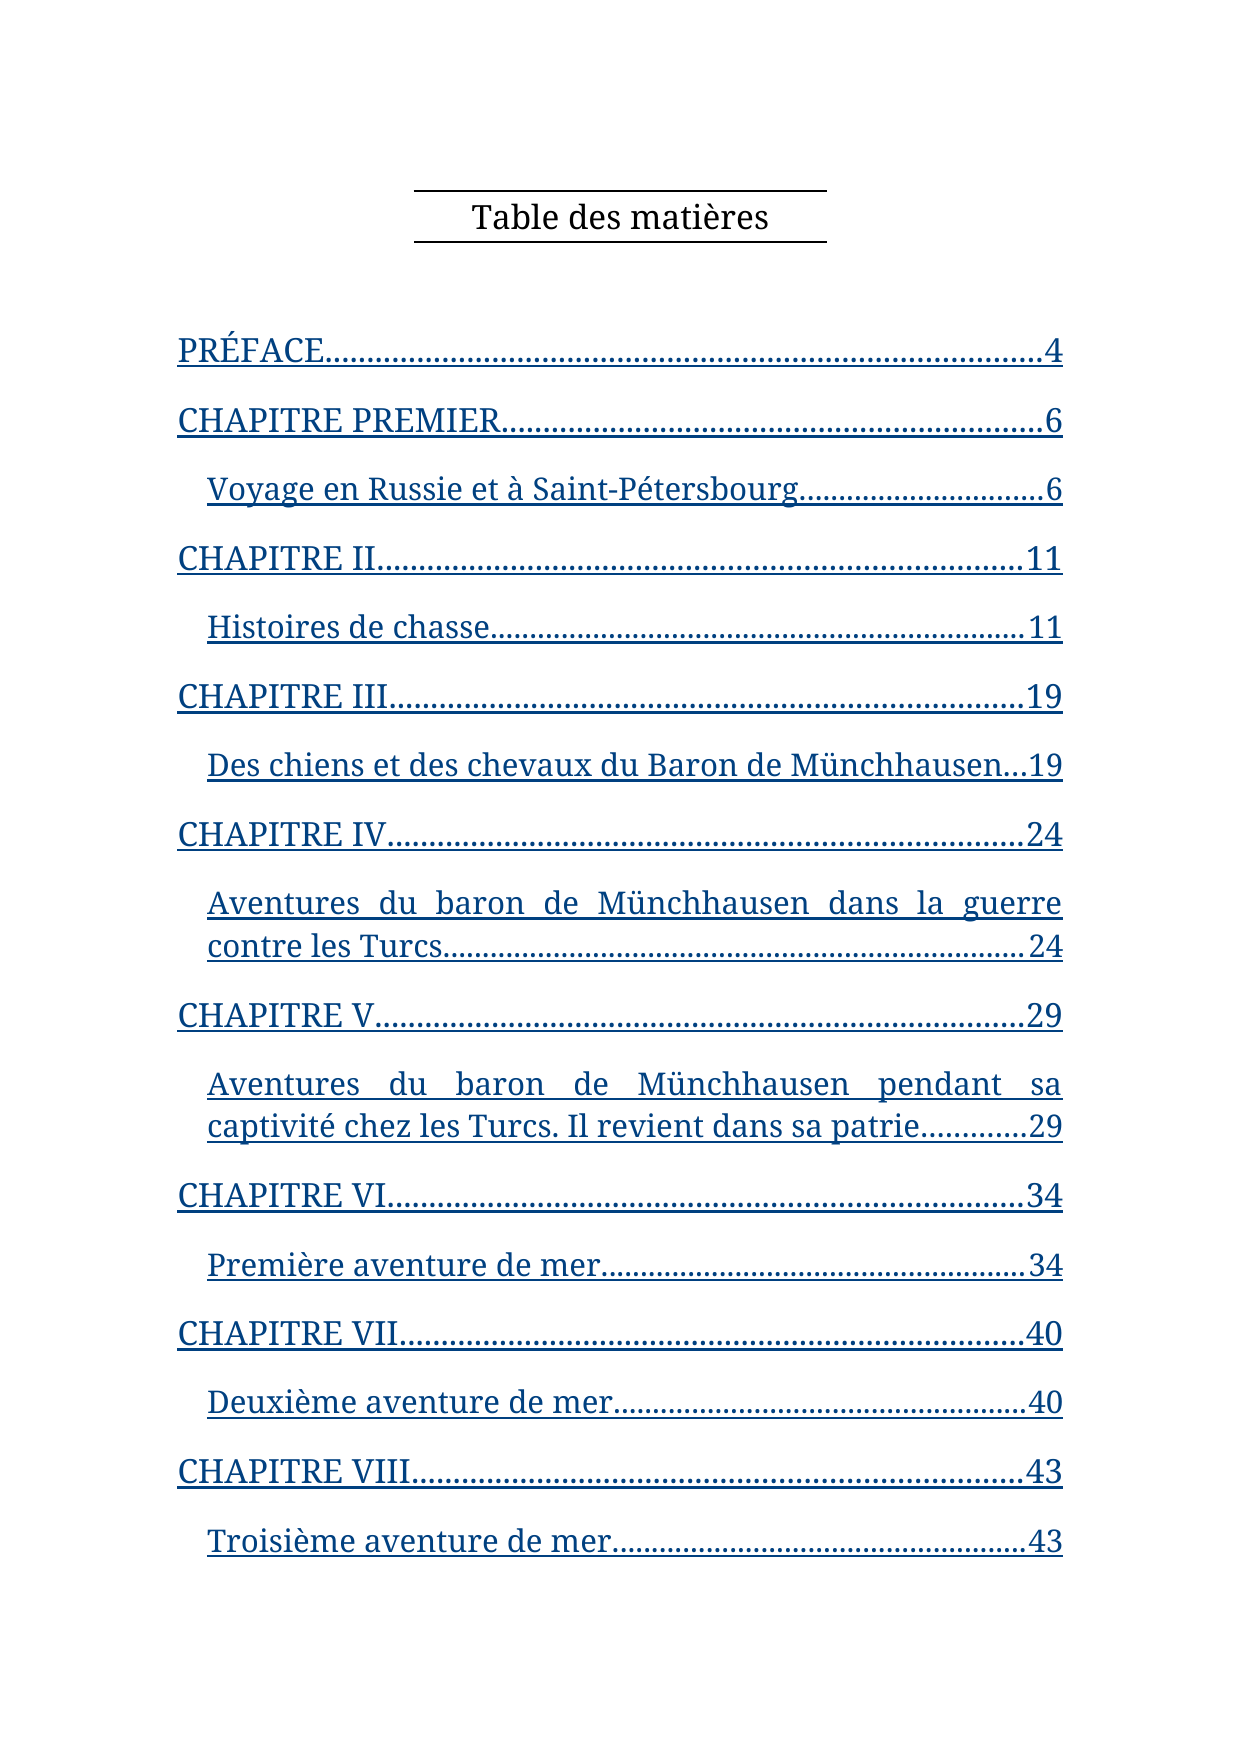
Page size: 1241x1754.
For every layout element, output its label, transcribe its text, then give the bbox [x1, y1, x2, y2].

text Aventures du baron de Münchhausen dans la guerre contre les Turcs. 24 [207, 962, 1063, 966]
text Table des matières [413, 191, 827, 243]
text [177, 714, 1063, 718]
text [177, 575, 1063, 580]
text [177, 1213, 1063, 1217]
text [207, 1557, 1063, 1561]
text [177, 851, 1063, 856]
text Histoires de chasse. 11 [207, 605, 1063, 641]
text CHAPITRE V 29 [177, 991, 1063, 1030]
text Voyage en Russie et à Saint-Pétersbourg. 6 [207, 467, 1063, 503]
text Troisième aventure de mer. 43 [207, 1518, 1063, 1555]
text Des chiens et des chevaux du Baron de Münchhausen. 19 [207, 743, 1063, 779]
text CHAPITRE PREMIER 6 [177, 397, 1063, 435]
text [177, 1351, 1063, 1356]
text Aventures du baron de Münchhausen dans la guerre contre les Turcs. 24 [207, 920, 1063, 960]
text [207, 1419, 1063, 1423]
text CHAPITRE VI 34 [177, 1172, 1063, 1210]
text Deuxième aventure de mer. 40 [207, 1381, 1063, 1417]
text CHAPITRE VII 40 [177, 1310, 1063, 1348]
text CHAPITRE III 19 [177, 673, 1063, 711]
text [207, 506, 1063, 510]
text [177, 1489, 1063, 1493]
text [177, 1032, 1063, 1037]
text [177, 438, 1063, 442]
text [177, 367, 1063, 372]
text [207, 782, 1063, 786]
text CHAPITRE VIII 43 [177, 1448, 1063, 1486]
text CHAPITRE II 11 [177, 535, 1063, 573]
text [207, 644, 1063, 648]
text CHAPITRE IV 24 [177, 811, 1063, 849]
text Aventures du baron de Münchhausen pendant sa captivité chez les Turcs. Il revient dans sa patrie. 29 [207, 1143, 1063, 1147]
text Aventures du baron de Münchhausen pendant sa captivité chez les Turcs. Il revient dans sa patrie. 29 [207, 1100, 1063, 1141]
text Aventures du baron de Münchhausen dans la guerre contre les Turcs. 24 [207, 881, 1063, 917]
text Première aventure de mer. 34 [207, 1242, 1063, 1279]
text [207, 1281, 1063, 1285]
text PRÉFACE 4 [177, 326, 1063, 365]
text Aventures du baron de Münchhausen pendant sa captivité chez les Turcs. Il revient dans sa patrie. 29 [207, 1062, 1063, 1098]
